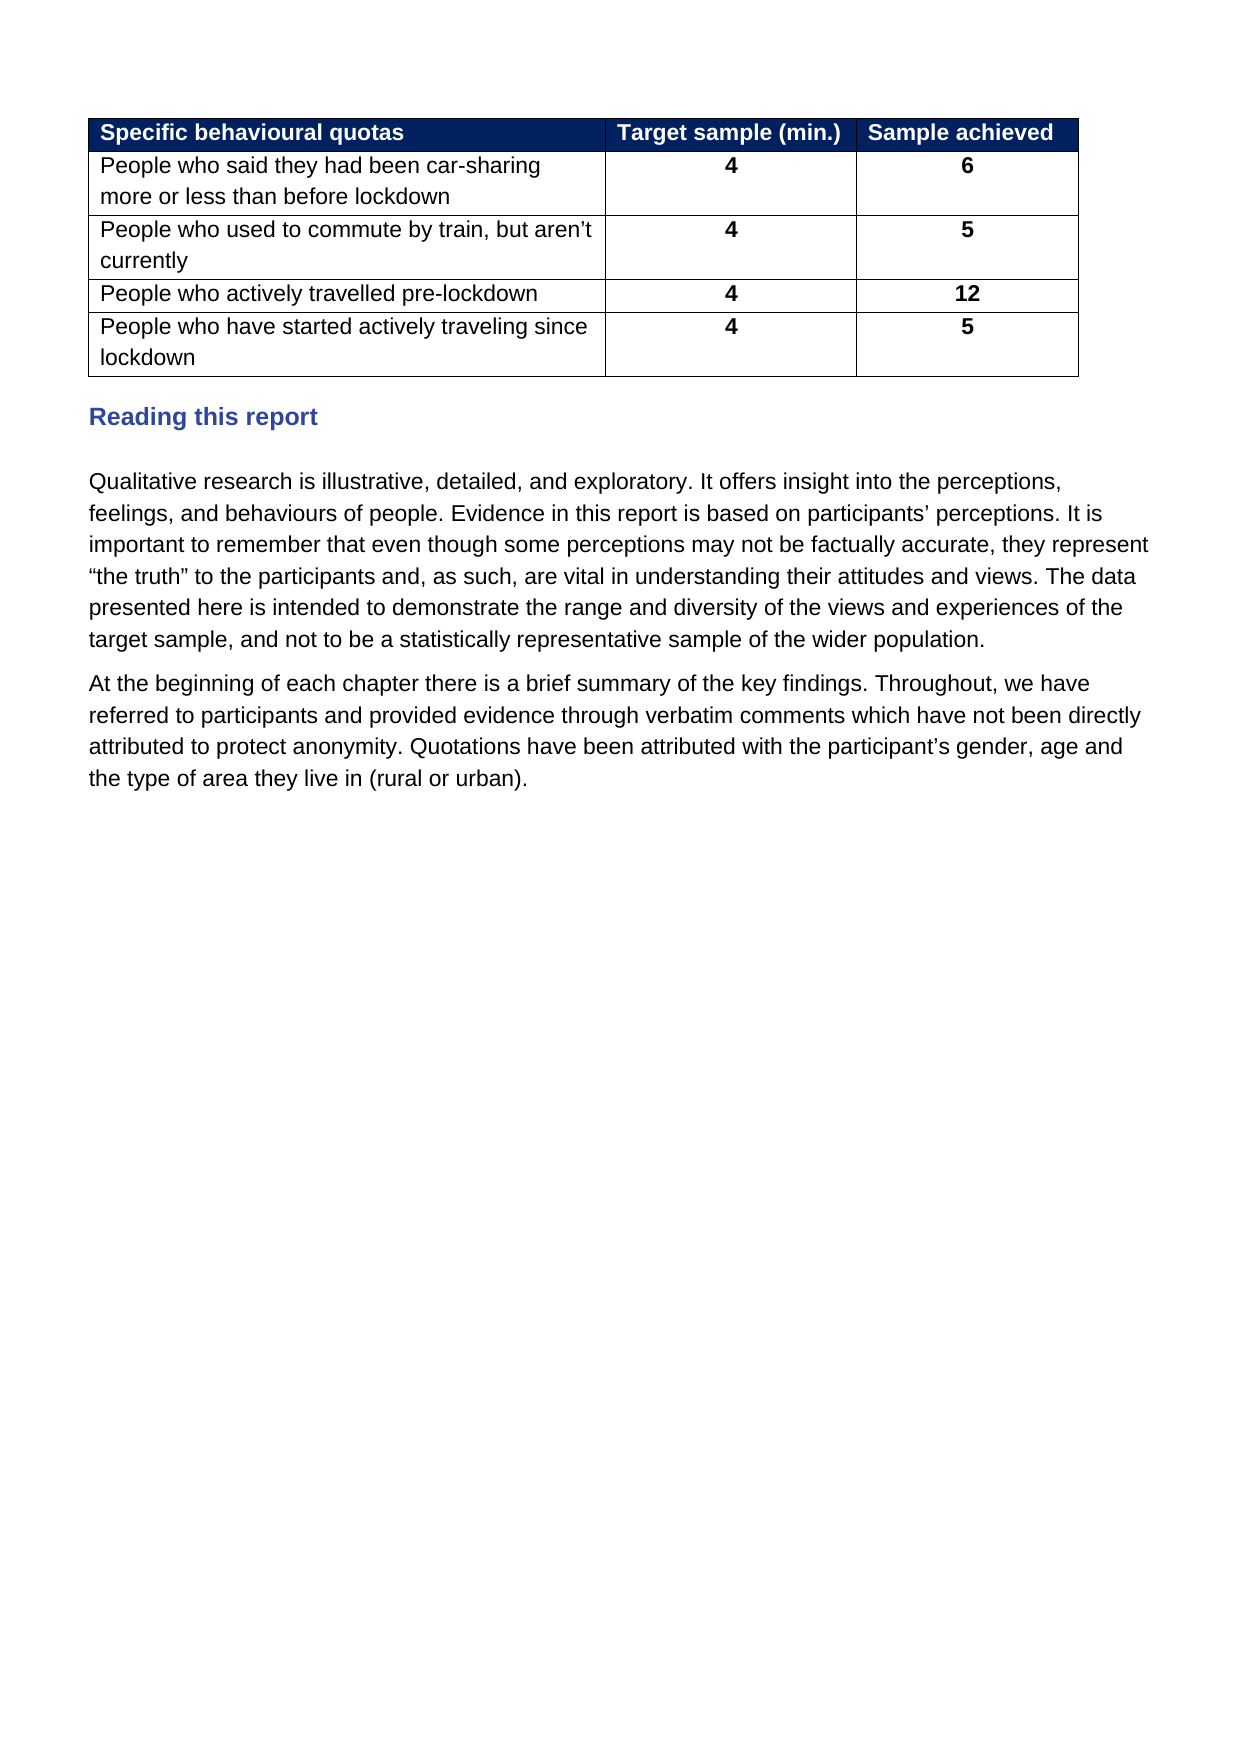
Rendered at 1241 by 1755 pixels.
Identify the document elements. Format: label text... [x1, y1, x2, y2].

table_header Sample achieved [857, 119, 1078, 151]
table_cell 12 [857, 280, 1078, 312]
table_header Target sample (min.) [606, 119, 856, 151]
table_cell 5 [857, 313, 1078, 376]
subtitle Reading this report [89, 402, 1152, 431]
table_cell People who have started actively traveling since lockdown [89, 313, 605, 376]
table_cell 4 [606, 280, 856, 312]
table_cell 6 [857, 152, 1078, 215]
table_cell 4 [606, 152, 856, 215]
table_cell 5 [857, 216, 1078, 279]
table_header Specific behavioural quotas [89, 119, 605, 151]
list At the beginning of each chapter there is a brief summary of the key findings. Throughout, we have referred to participants and provided evidence through verbatim comments which have not been directly attributed to protect anonymity. Quotations have been attributed with the participant’s gender, age and the type of area they live in (rural or urban). [89, 670, 1152, 791]
table_cell 4 [606, 313, 856, 376]
table_cell 4 [606, 216, 856, 279]
table_cell People who said they had been car-sharing more or less than before lockdown [89, 152, 605, 215]
table_cell People who used to commute by train, but aren’t currently [89, 216, 605, 279]
table_cell People who actively travelled pre-lockdown [89, 280, 605, 312]
text Qualitative research is illustrative, detailed, and exploratory. It offers insight into the perceptions, feelings, and behaviours of people. Evidence in this report is based on participants’ perceptions. It is important to remember that even though some perceptions may not be factually accurate, they represent “the truth” to the participants and, as such, are vital in understanding their attitudes and views. The data presented here is intended to demonstrate the range and diversity of the views and experiences of the target sample, and not to be a statistically representative sample of the wider population. [89, 468, 1152, 652]
